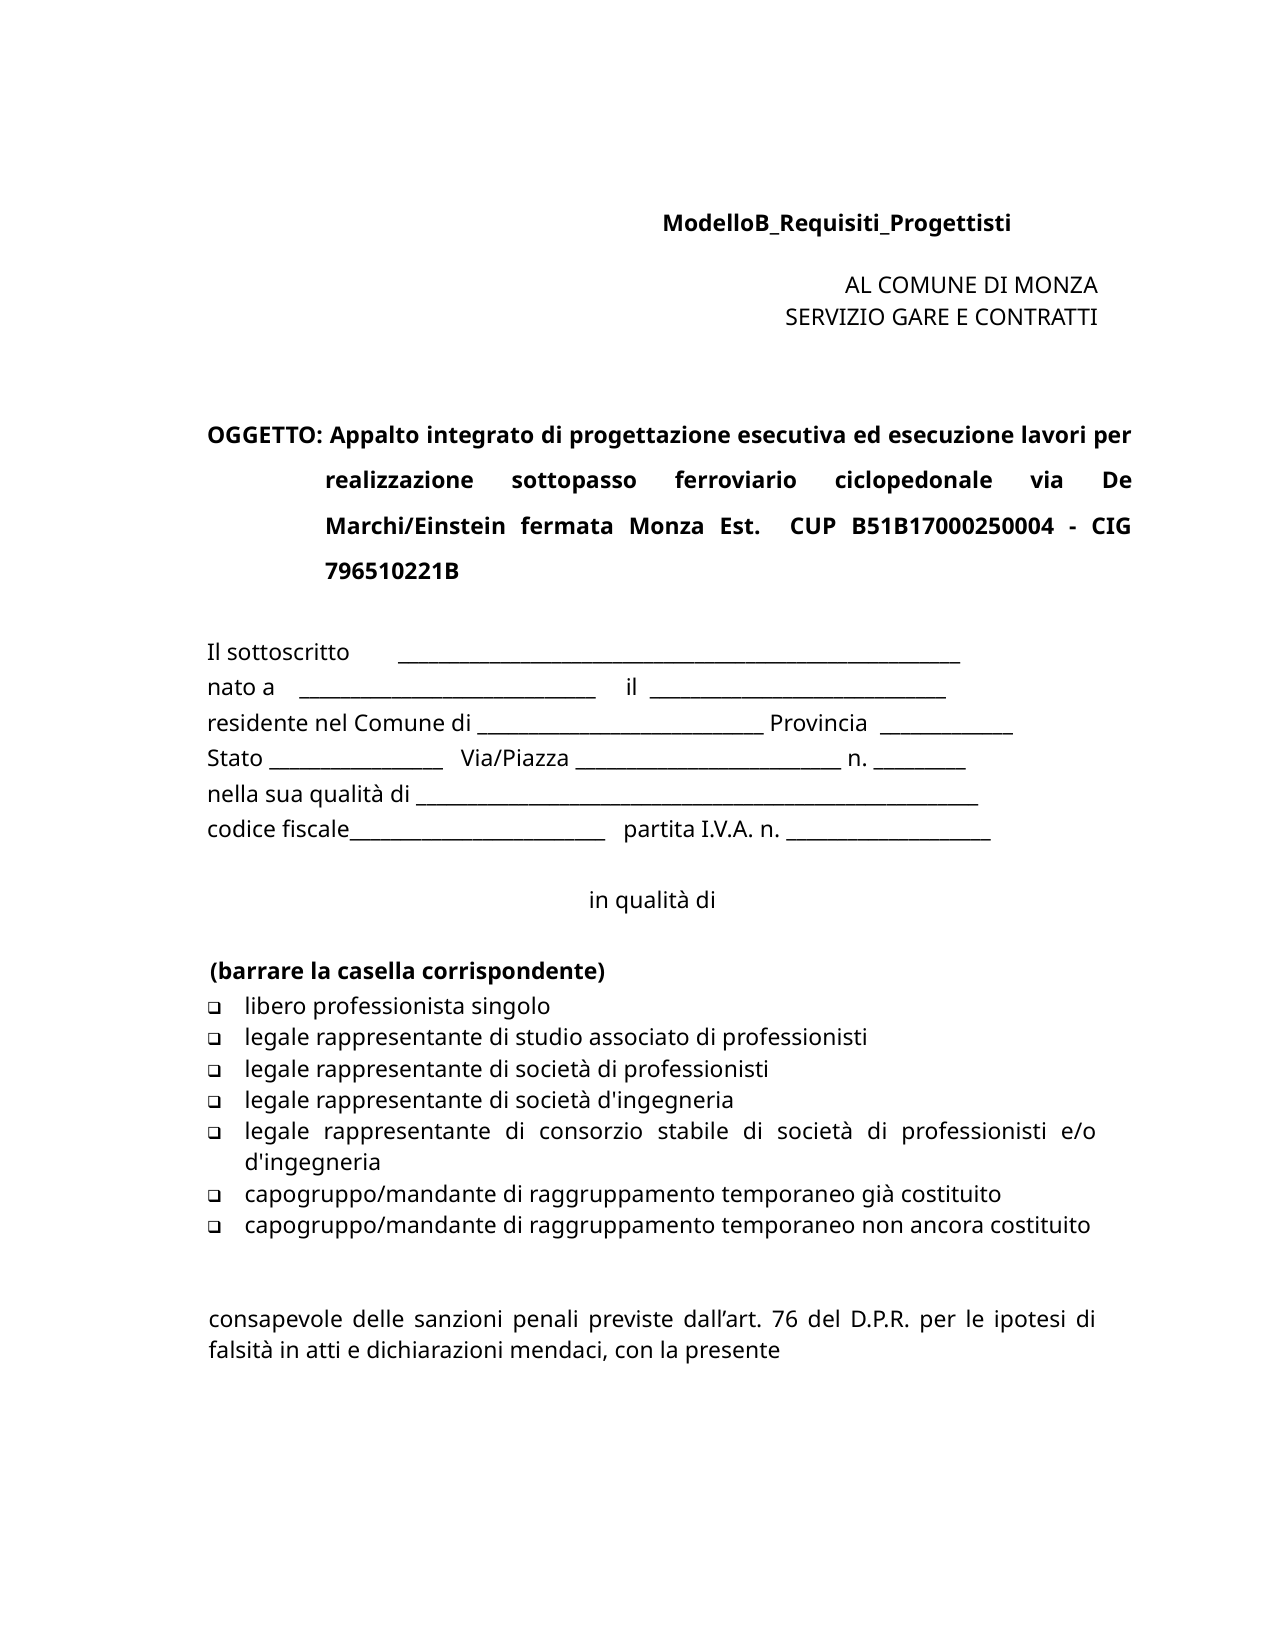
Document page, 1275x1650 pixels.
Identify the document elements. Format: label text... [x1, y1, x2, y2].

list legale rappresentante di studio associato di professionisti [207, 1021, 1098, 1052]
text AL COMUNE DI MONZA [207, 269, 1098, 301]
list capogruppo/mandante di raggruppamento temporaneo non ancora costituito [207, 1209, 1098, 1240]
text Stato _________________ Via/Piazza __________________________ n. _________ [207, 742, 1098, 773]
list legale rappresentante di consorzio stabile di società di professionisti e/o d'ingegneria [207, 1115, 1098, 1177]
text SERVIZIO GARE E CONTRATTI [207, 301, 1098, 332]
text nella sua qualità di _______________________________________________________ [207, 777, 1098, 809]
text in qualità di [207, 884, 1098, 915]
list legale rappresentante di società di professionisti [207, 1052, 1098, 1084]
text consapevole delle sanzioni penali previste dall’art. 76 del D.P.R. per le ipotesi di falsità in atti e dichiarazioni mendaci, con la presente [208, 1302, 1098, 1365]
text codice fiscale_________________________ partita I.V.A. n. ____________________ [207, 813, 1098, 844]
text (barrare la casella corrispondente) [210, 954, 1098, 986]
text residente nel Comune di ____________________________ Provincia _____________ [207, 707, 1098, 738]
list legale rappresentante di società d'ingegneria [207, 1084, 1098, 1115]
text ModelloB_Requisiti_Progettisti [207, 207, 1098, 238]
text OGGETTO: Appalto integrato di progettazione esecutiva ed esecuzione lavori per realizzazione sottopasso ferroviario ciclopedonale via De Marchi/Einstein fermata Monza Est. CUP B51B17000250004 - CIG 796510221B [207, 419, 1133, 586]
list capogruppo/mandante di raggruppamento temporaneo già costituito [207, 1177, 1098, 1209]
list libero professionista singolo [207, 990, 1098, 1021]
text nato a _____________________________ il _____________________________ [207, 671, 1098, 702]
text Il sottoscritto _______________________________________________________ [207, 636, 1098, 667]
